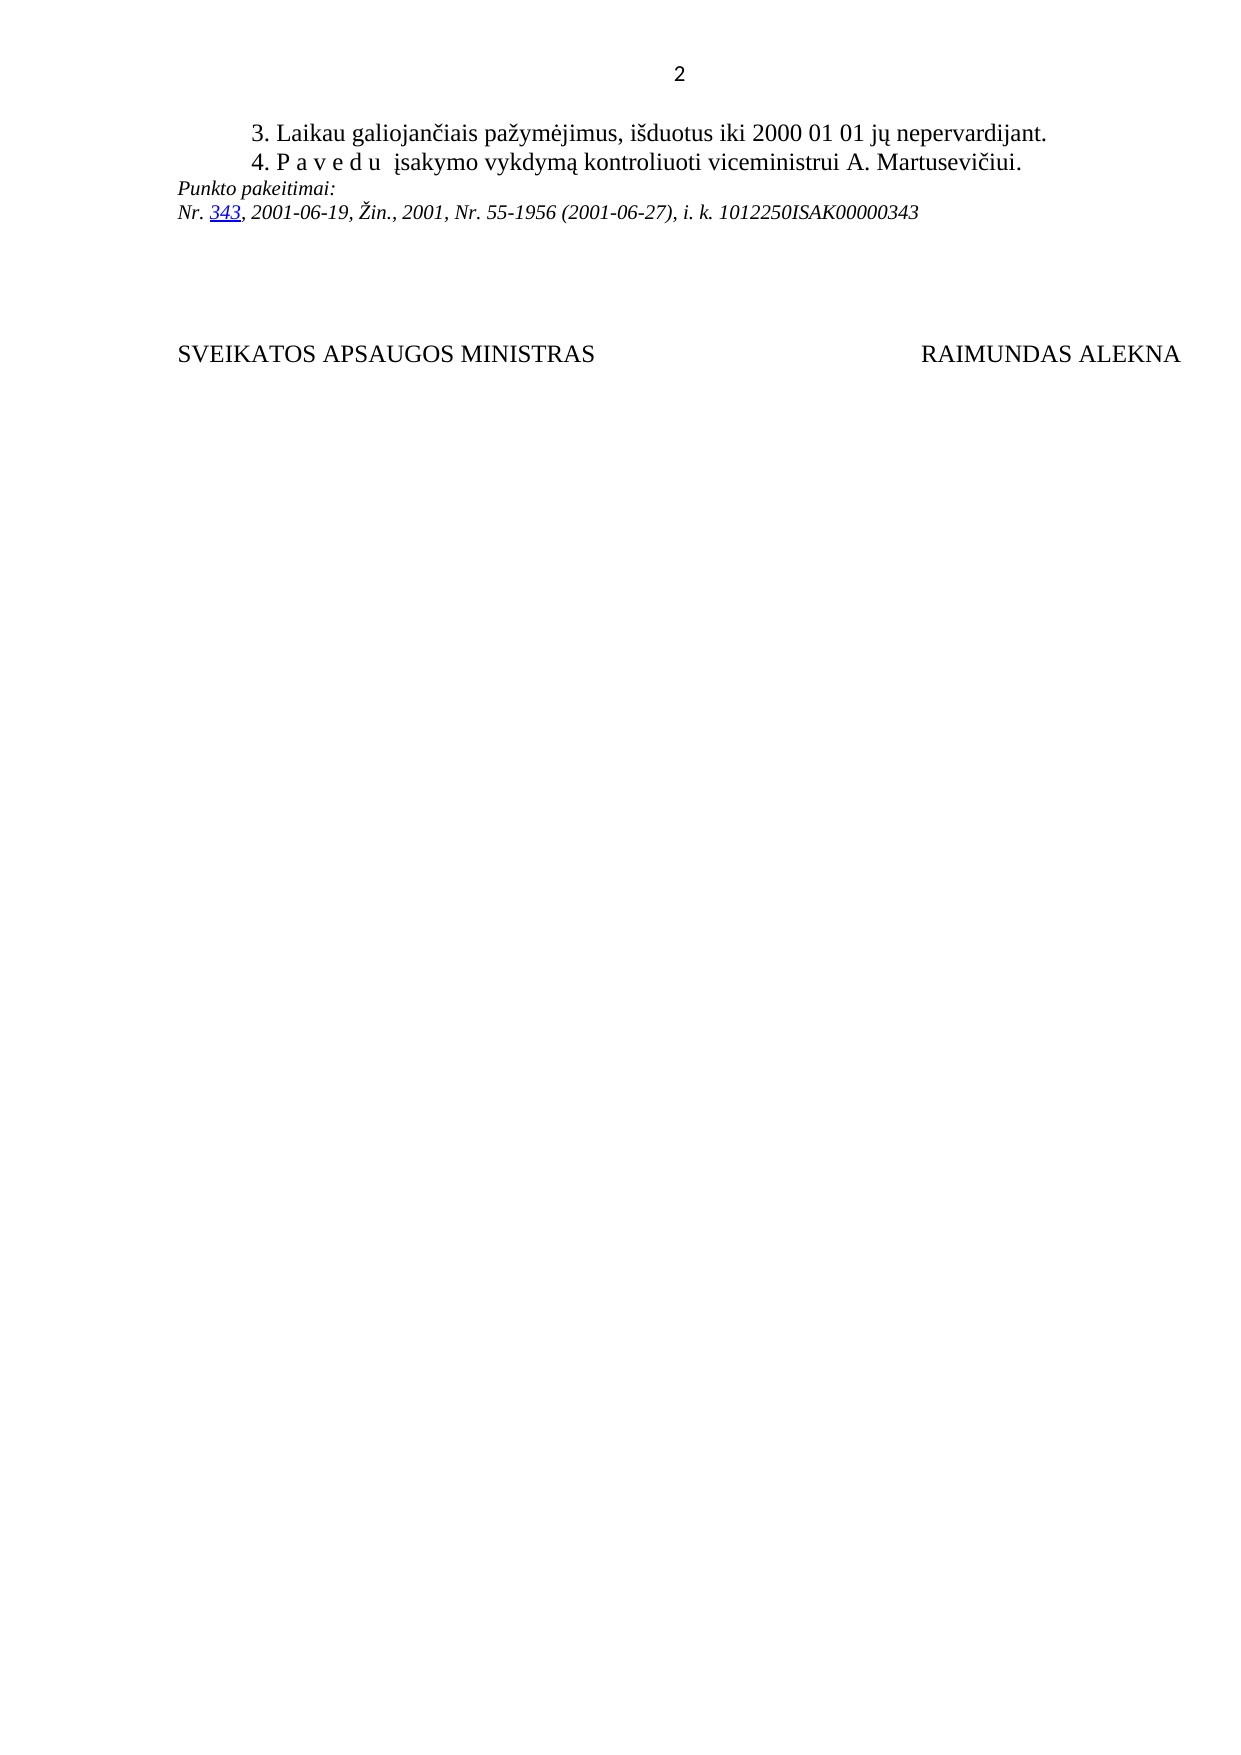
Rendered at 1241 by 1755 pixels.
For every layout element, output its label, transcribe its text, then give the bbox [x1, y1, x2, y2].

text SVEIKATOS APSAUGOS MINISTRAS RAIMUNDAS ALEKNA [177, 339, 1181, 367]
text Nr. 343, 2001-06-19, Žin., 2001, Nr. 55-1956 (2001-06-27), i. k. 1012250ISAK00000343 [177, 200, 1181, 224]
text 3. Laikau galiojančiais pažymėjimus, išduotus iki 2000 01 01 jų nepervardijant. [177, 118, 1181, 147]
text Punkto pakeitimai: [177, 176, 1181, 200]
text 4. Pavedu įsakymo vykdymą kontroliuoti viceministrui A. Martusevičiui. [177, 147, 1181, 176]
